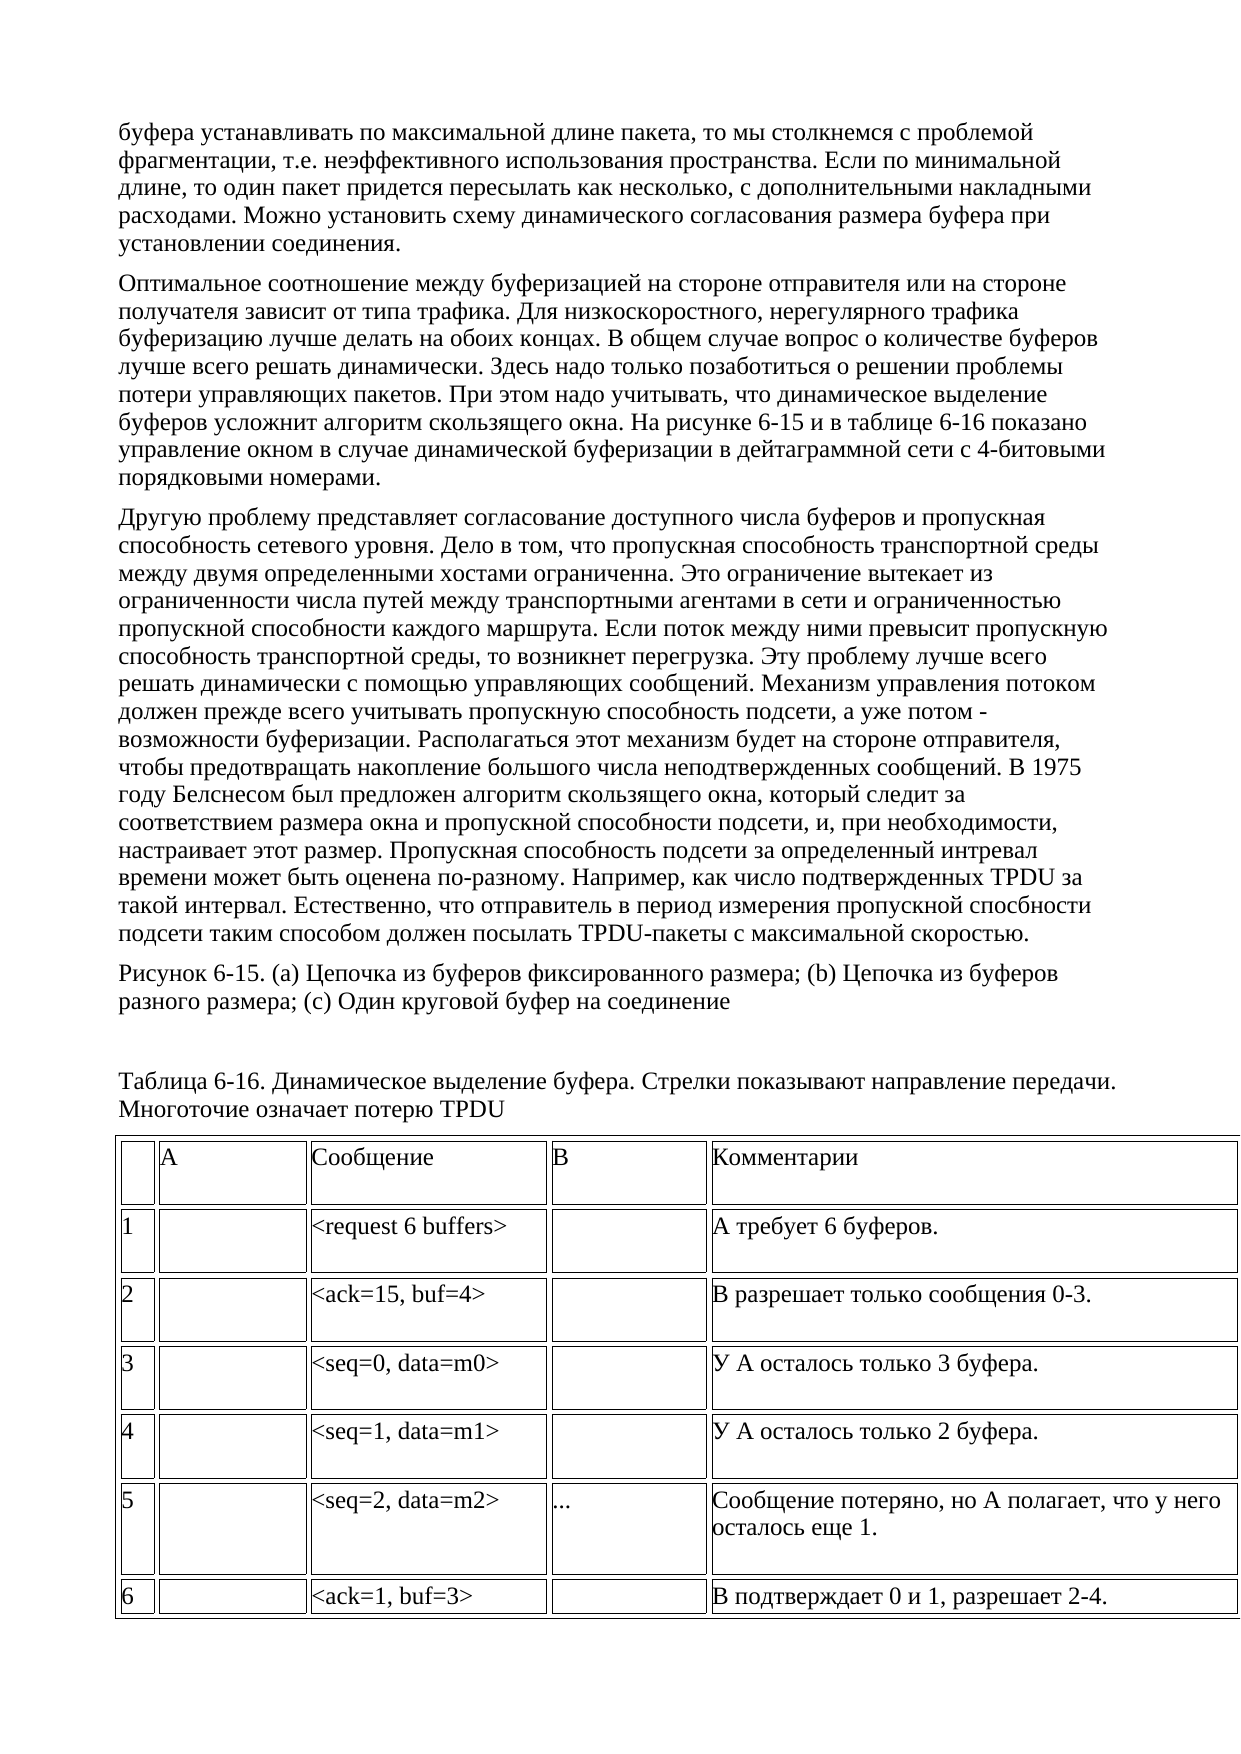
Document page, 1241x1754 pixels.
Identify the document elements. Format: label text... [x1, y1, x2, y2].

table_cell [553, 1580, 706, 1612]
table_cell <ack=15, buf=4> [308, 1272, 549, 1341]
table_cell [157, 1204, 308, 1272]
table_header B [549, 1136, 709, 1204]
table_cell [160, 1347, 306, 1409]
table_header [118, 1136, 157, 1204]
table_cell 2 [118, 1272, 157, 1341]
table_cell 1 [118, 1204, 157, 1272]
table_cell [553, 1347, 706, 1409]
table_cell 5 [118, 1478, 157, 1573]
table_cell 4 [118, 1409, 157, 1477]
table_cell 6 [118, 1574, 157, 1612]
table_cell [160, 1484, 306, 1573]
table_cell [553, 1210, 706, 1272]
table_cell <seq=1, data=m1> [308, 1409, 549, 1477]
text Рисунок 6-15. (а) Цепочка из буферов фиксированного размера; (b) Цепочка из буферов разного размера; (с) Один круговой буфер на соединение [118, 959, 1122, 1014]
table_cell <seq=2, data=m2> [308, 1478, 549, 1573]
table_cell А требует 6 буферов. [709, 1204, 1240, 1272]
table_header Комментарии [709, 1136, 1240, 1204]
table_cell [549, 1574, 709, 1612]
table_cell [549, 1272, 709, 1341]
table_cell <seq=0, data=m0> [308, 1341, 549, 1409]
table_cell [157, 1409, 308, 1477]
table_cell <request 6 buffers> [308, 1204, 549, 1272]
table_cell Сообщение потеряно, но А полагает, что у него осталось еще 1. [709, 1478, 1240, 1573]
table_cell [549, 1341, 709, 1409]
table_cell [160, 1279, 306, 1341]
table_cell В разрешает только сообщения 0-3. [709, 1272, 1240, 1341]
table_cell [160, 1210, 306, 1272]
table_cell [160, 1415, 306, 1477]
text Другую проблему представляет согласование доступного числа буферов и пропускная способность сетевого уровня. Дело в том, что пропускная способность транспортной среды между двумя определенными хостами ограниченна. Это ограничение вытекает из ограниченности числа путей между транспортными агентами в сети и ограниченностью пропускной способности каждого маршрута. Если поток между ними превысит пропускную способность транспортной среды, то возникнет перегрузка. Эту проблему лучше всего решать динамически с помощью управляющих сообщений. Механизм управления потоком должен прежде всего учитывать пропускную способность подсети, а уже потом - возможности буферизации. Располагаться этот механизм будет на стороне отправителя, чтобы предотвращать накопление большого числа неподтвержденных сообщений. В 1975 году Белснесом был предложен алгоритм скользящего окна, который следит за соответствием размера окна и пропускной способности подсети, и, при необходимости, настраивает этот размер. Пропускная способность подсети за определенный интревал времени может быть оценена по-разному. Например, как число подтвержденных TPDU за такой интервал. Естественно, что отправитель в период измерения пропускной спосбности подсети таким способом должен посылать TPDU-пакеты с максимальной скоростью. [118, 503, 1122, 947]
text буфера устанавливать по максимальной длине пакета, то мы столкнемся с проблемой фрагментации, т.е. неэффективного использования пространства. Если по минимальной длине, то один пакет придется пересылать как несколько, с дополнительными накладными расходами. Можно установить схему динамического согласования размера буфера при установлении соединения. [118, 118, 1122, 257]
text Таблица 6-16. Динамическое выделение буфера. Стрелки показывают направление передачи. Многоточие означает потерю TPDU [118, 1067, 1122, 1123]
table_cell ... [549, 1478, 709, 1573]
table_header A [157, 1136, 308, 1204]
text Оптимальное соотношение между буферизацией на стороне отправителя или на стороне получателя зависит от типа трафика. Для низкоскоростного, нерегулярного трафика буферизацию лучше делать на обоих концах. В общем случае вопрос о количестве буферов лучше всего решать динамически. Здесь надо только позаботиться о решении проблемы потери управляющих пакетов. При этом надо учитывать, что динамическое выделение буферов усложнит алгоритм скользящего окна. На рисунке 6-15 и в таблице 6-16 показано управление окном в случае динамической буферизации в дейтаграммной сети с 4-битовыми порядковыми номерами. [118, 269, 1122, 491]
table_cell [549, 1204, 709, 1272]
table_cell В подтверждает 0 и 1, разрешает 2-4. [709, 1574, 1240, 1612]
table_cell 3 [118, 1341, 157, 1409]
table_header Сообщение [308, 1136, 549, 1204]
table_cell У А осталось только 3 буфера. [709, 1341, 1240, 1409]
table_cell [157, 1341, 308, 1409]
table_cell [157, 1574, 308, 1612]
table_cell [157, 1478, 308, 1573]
table_cell [553, 1415, 706, 1477]
table_cell У А осталось только 2 буфера. [709, 1409, 1240, 1477]
table_cell <ack=1, buf=3> [308, 1574, 549, 1612]
table_cell [553, 1279, 706, 1341]
table_cell [157, 1272, 308, 1341]
table_cell [549, 1409, 709, 1477]
table_header [122, 1142, 154, 1204]
table_cell [160, 1580, 306, 1612]
